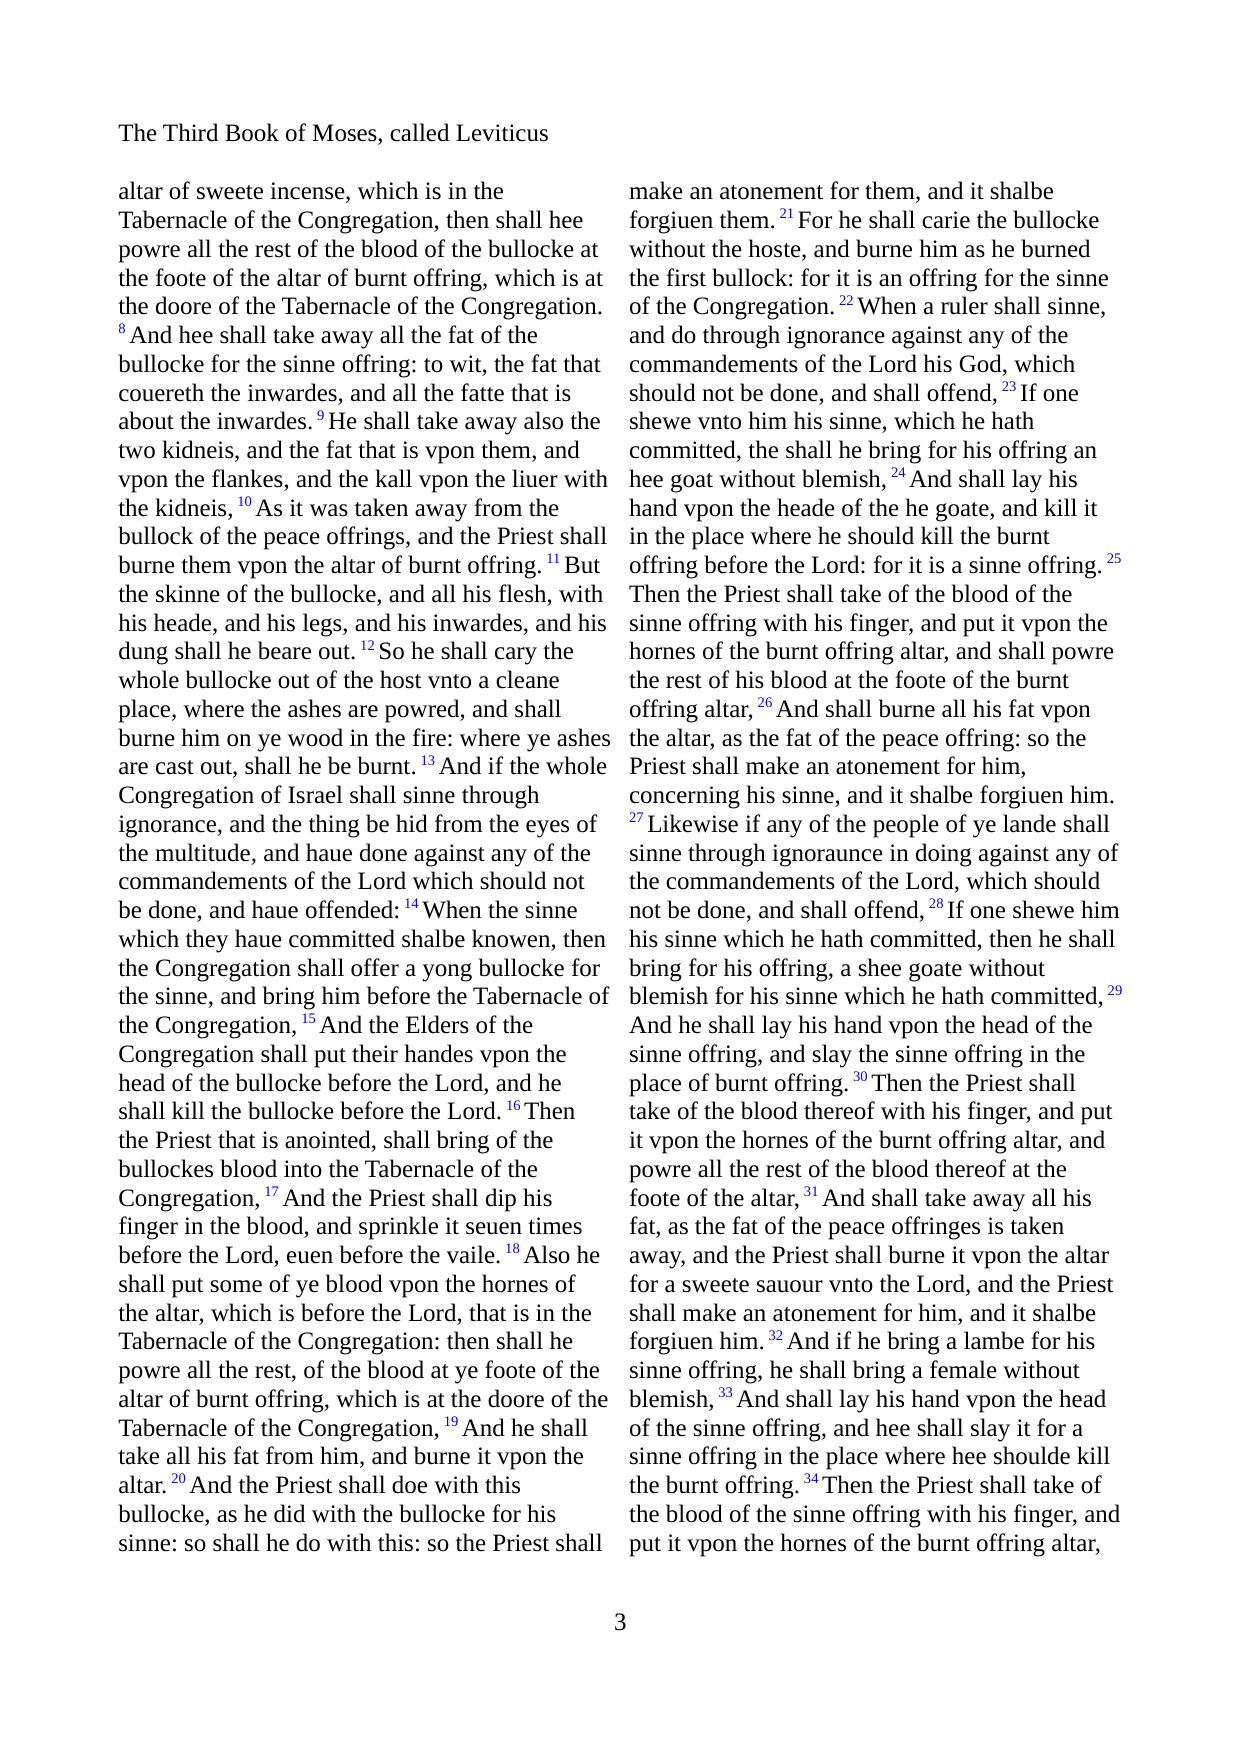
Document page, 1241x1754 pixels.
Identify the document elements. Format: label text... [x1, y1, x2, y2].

text make an atonement for them, and it shalbe forgiuen them. 21 For he shall carie the bullocke without the hoste, and burne him as he burned the first bullock: for it is an offring for the sinne of the Congregation. 22 When a ruler shall sinne, and do through ignorance against any of the commandements of the Lord his God, which should not be done, and shall offend, 23 If one shewe vnto him his sinne, which he hath committed, the shall he bring for his offring an hee goat without blemish, 24 And shall lay his hand vpon the heade of the he goate, and kill it in the place where he should kill the burnt offring before the Lord: for it is a sinne offring. 25 Then the Priest shall take of the blood of the sinne offring with his finger, and put it vpon the hornes of the burnt offring altar, and shall powre the rest of his blood at the foote of the burnt offring altar, 26 And shall burne all his fat vpon the altar, as the fat of the peace offring: so the Priest shall make an atonement for him, concerning his sinne, and it shalbe forgiuen him. 27 Likewise if any of the people of ye lande shall sinne through ignoraunce in doing against any of the commandements of the Lord, which should not be done, and shall offend, 28 If one shewe him his sinne which he hath committed, then he shall bring for his offring, a shee goate without blemish for his sinne which he hath committed, 29 And he shall lay his hand vpon the head of the sinne offring, and slay the sinne offring in the place of burnt offring. 30 Then the Priest shall take of the blood thereof with his finger, and put it vpon the hornes of the burnt offring altar, and powre all the rest of the blood thereof at the foote of the altar, 31 And shall take away all his fat, as the fat of the peace offringes is taken away, and the Priest shall burne it vpon the altar for a sweete sauour vnto the Lord, and the Priest shall make an atonement for him, and it shalbe forgiuen him. 32 And if he bring a lambe for his sinne offring, he shall bring a female without blemish, 33 And shall lay his hand vpon the head of the sinne offring, and hee shall slay it for a sinne offring in the place where hee shoulde kill the burnt offring. 34 Then the Priest shall take of the blood of the sinne offring with his finger, and put it vpon the hornes of the burnt offring altar, [629, 176, 1122, 1556]
text altar of sweete incense, which is in the Tabernacle of the Congregation, then shall hee powre all the rest of the blood of the bullocke at the foote of the altar of burnt offring, which is at the doore of the Tabernacle of the Congregation. 8 And hee shall take away all the fat of the bullocke for the sinne offring: to wit, the fat that couereth the inwardes, and all the fatte that is about the inwardes. 9 He shall take away also the two kidneis, and the fat that is vpon them, and vpon the flankes, and the kall vpon the liuer with the kidneis, 10 As it was taken away from the bullock of the peace offrings, and the Priest shall burne them vpon the altar of burnt offring. 11 But the skinne of the bullocke, and all his flesh, with his heade, and his legs, and his inwardes, and his dung shall he beare out. 12 So he shall cary the whole bullocke out of the host vnto a cleane place, where the ashes are powred, and shall burne him on ye wood in the fire: where ye ashes are cast out, shall he be burnt. 13 And if the whole Congregation of Israel shall sinne through ignorance, and the thing be hid from the eyes of the multitude, and haue done against any of the commandements of the Lord which should not be done, and haue offended: 14 When the sinne which they haue committed shalbe knowen, then the Congregation shall offer a yong bullocke for the sinne, and bring him before the Tabernacle of the Congregation, 15 And the Elders of the Congregation shall put their handes vpon the head of the bullocke before the Lord, and he shall kill the bullocke before the Lord. 16 Then the Priest that is anointed, shall bring of the bullockes blood into the Tabernacle of the Congregation, 17 And the Priest shall dip his finger in the blood, and sprinkle it seuen times before the Lord, euen before the vaile. 18 Also he shall put some of ye blood vpon the hornes of the altar, which is before the Lord, that is in the Tabernacle of the Congregation: then shall he powre all the rest, of the blood at ye foote of the altar of burnt offring, which is at the doore of the Tabernacle of the Congregation, 19 And he shall take all his fat from him, and burne it vpon the altar. 20 And the Priest shall doe with this bullocke, as he did with the bullocke for his sinne: so shall he do with this: so the Priest shall [118, 176, 611, 1556]
